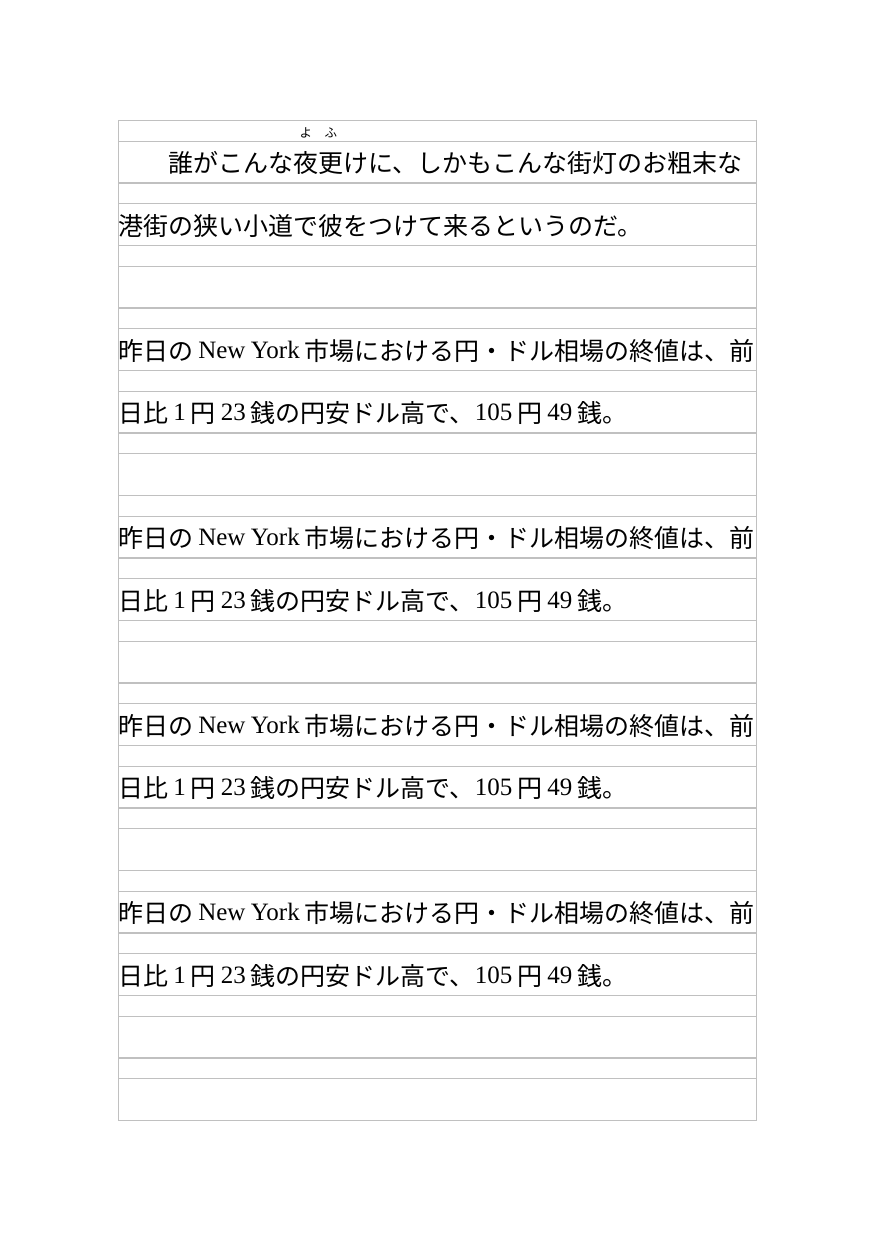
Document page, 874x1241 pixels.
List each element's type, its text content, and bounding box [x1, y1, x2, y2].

text 誰がこんな夜更よふけに、しかもこんな街灯のお粗末な港街の狭い小道で彼をつけて来るというのだ。 [119, 184, 756, 203]
text [119, 559, 756, 578]
text 昨日のNew York市場における円・ドル相場の終値は、前 [119, 704, 756, 745]
text 昨日のNew York市場における円・ドル相場の終値は、前 [119, 892, 756, 932]
text 日比1円23銭の円安ドル高で、105円49銭。 [119, 392, 756, 432]
text 日比1円23銭の円安ドル高で、105円49銭。 [119, 767, 756, 807]
text 誰がこんな夜更よふけに、しかもこんな街灯のお粗末な港街の狭い小道で彼をつけて来るというのだ。 [119, 142, 756, 182]
text [119, 871, 756, 891]
text [119, 934, 756, 953]
text [119, 746, 756, 766]
text [119, 496, 756, 516]
text 日比1円23銭の円安ドル高で、105円49銭。 [119, 954, 756, 995]
text [119, 684, 756, 703]
text 昨日のNew York市場における円・ドル相場の終値は、前 [119, 517, 756, 557]
text [119, 309, 756, 328]
text [119, 371, 756, 391]
text 日比1円23銭の円安ドル高で、105円49銭。 [119, 579, 756, 620]
text 昨日のNew York市場における円・ドル相場の終値は、前 [119, 329, 756, 370]
text 誰がこんな夜更よふけに、しかもこんな街灯のお粗末な港街の狭い小道で彼をつけて来るというのだ。 [119, 121, 756, 141]
text 誰がこんな夜更よふけに、しかもこんな街灯のお粗末な港街の狭い小道で彼をつけて来るというのだ。 [119, 204, 756, 245]
